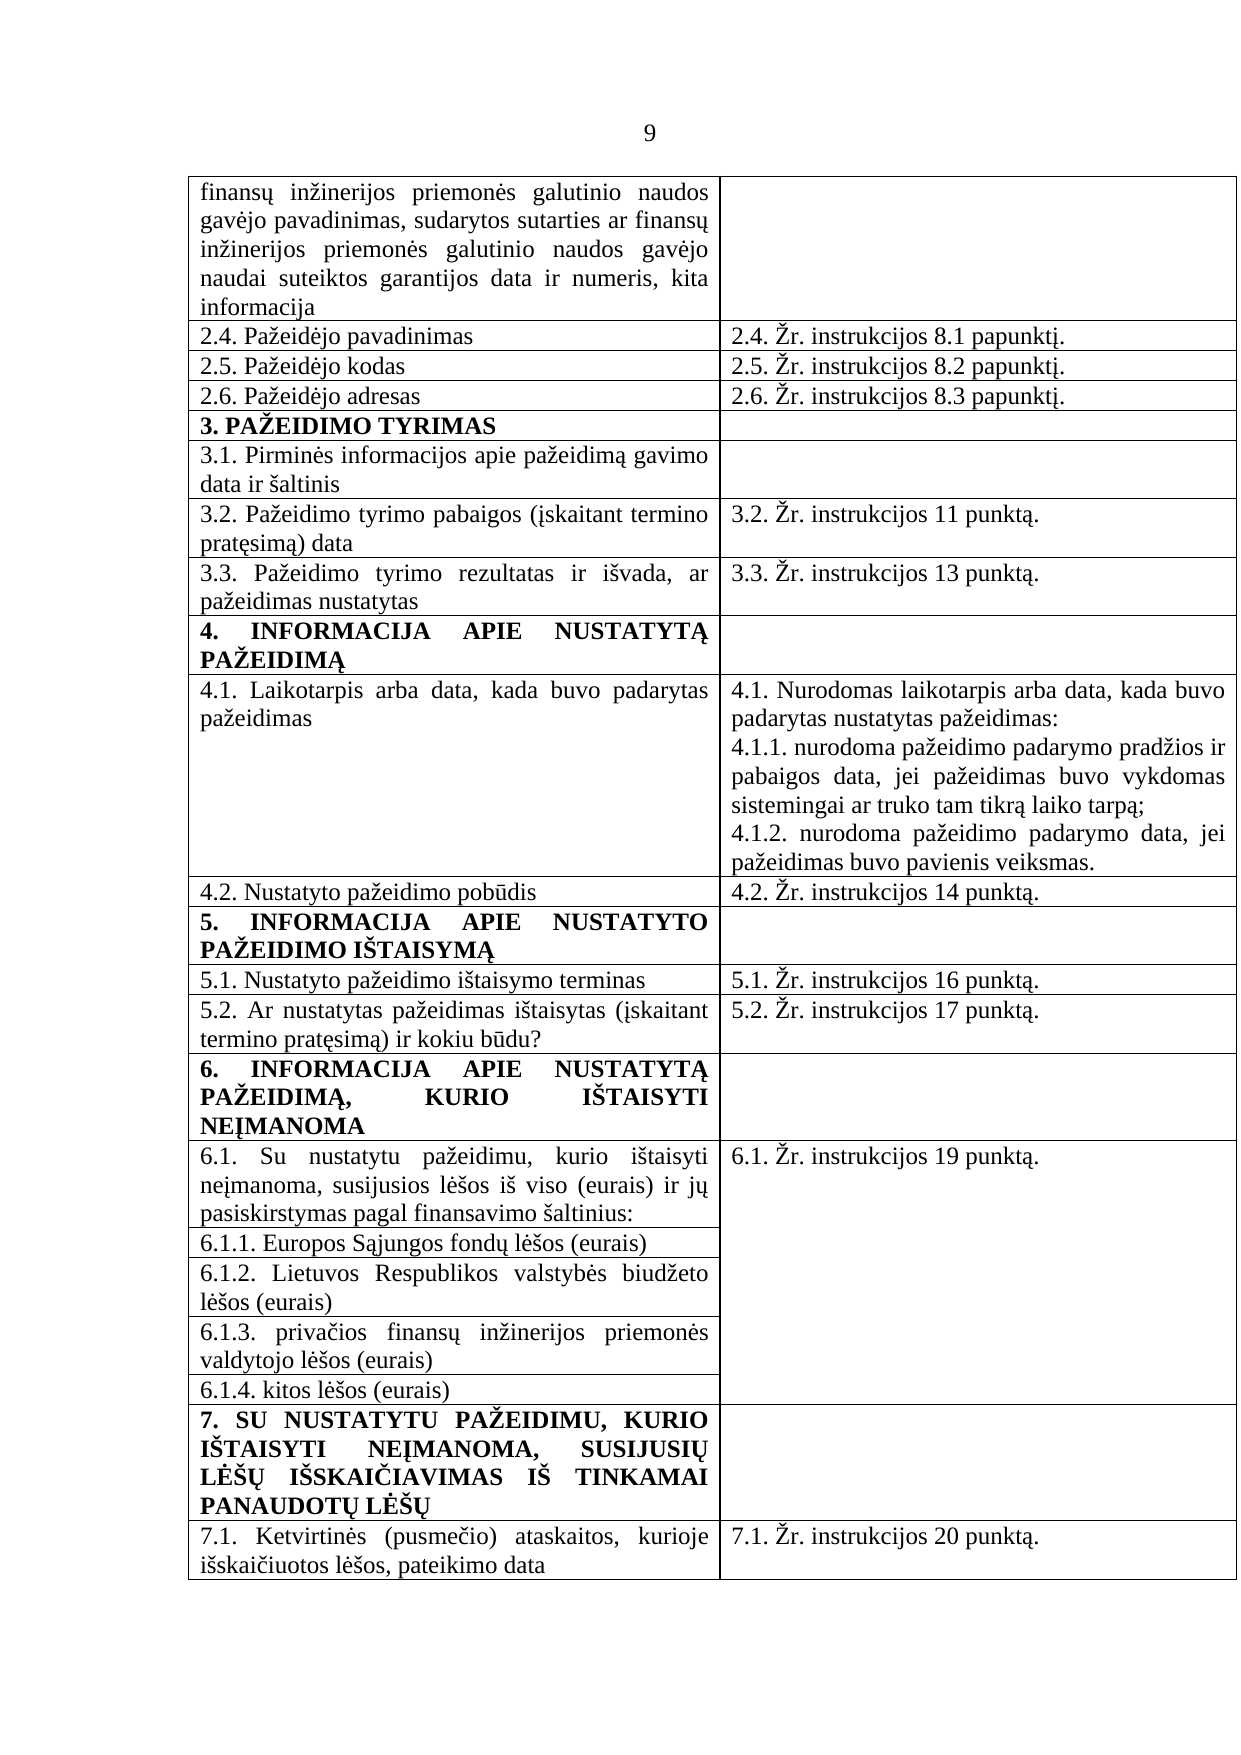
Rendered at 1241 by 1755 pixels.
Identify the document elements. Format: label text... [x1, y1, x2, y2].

table_cell 3.1. Pirminės informacijos apie pažeidimą gavimo data ir šaltinis [189, 441, 719, 498]
table_cell 4.1. Laikotarpis arba data, kada buvo padarytas pažeidimas [189, 675, 719, 876]
table_cell [721, 411, 1236, 439]
table_cell 3.3. Pažeidimo tyrimo rezultatas ir išvada, ar pažeidimas nustatytas [189, 558, 719, 615]
table_cell [721, 177, 1236, 320]
table_cell 4.2. Žr. instrukcijos 14 punktą. [721, 877, 1236, 906]
table_cell [721, 1054, 1236, 1140]
table_cell [721, 1405, 1236, 1520]
table_cell 3. PAŽEIDIMO TYRIMAS [189, 411, 719, 439]
table_cell 6.1.4. kitos lėšos (eurais) [189, 1375, 719, 1404]
table_cell 6.1.3. privačios finansų inžinerijos priemonės valdytojo lėšos (eurais) [189, 1317, 719, 1374]
table_cell 7. SU NUSTATYTU PAŽEIDIMU, KURIO IŠTAISYTI NEĮMANOMA, SUSIJUSIŲ LĖŠŲ IŠSKAIČIAVIMAS IŠ TINKAMAI PANAUDOTŲ LĖŠŲ [189, 1405, 719, 1520]
table_cell 3.2. Žr. instrukcijos 11 punktą. [721, 499, 1236, 557]
table_cell 6.1.2. Lietuvos Respublikos valstybės biudžeto lėšos (eurais) [189, 1258, 719, 1316]
table_cell 4. INFORMACIJA APIE NUSTATYTĄ PAŽEIDIMĄ [189, 616, 719, 674]
table_cell 2.4. Žr. instrukcijos 8.1 papunktį. [721, 321, 1236, 350]
table_cell [721, 907, 1236, 964]
table_cell 2.6. Žr. instrukcijos 8.3 papunktį. [721, 381, 1236, 410]
table_cell [721, 441, 1236, 498]
table_cell 6. INFORMACIJA APIE NUSTATYTĄ PAŽEIDIMĄ, KURIO IŠTAISYTI NEĮMANOMA [189, 1054, 719, 1140]
table_cell 4.1. Nurodomas laikotarpis arba data, kada buvo padarytas nustatytas pažeidimas: 4.1.1. nurodoma pažeidimo padarymo pradžios ir pabaigos data, jei pažeidimas buvo vykdomas sistemingai ar truko tam tikrą laiko tarpą; 4.1.2. nurodoma pažeidimo padarymo data, jei pažeidimas buvo pavienis veiksmas. [721, 675, 1236, 876]
table_cell 7.1. Ketvirtinės (pusmečio) ataskaitos, kurioje išskaičiuotos lėšos, pateikimo data [189, 1521, 719, 1578]
table_cell 2.4. Pažeidėjo pavadinimas [189, 321, 719, 350]
table_cell 6.1. Su nustatytu pažeidimu, kurio ištaisyti neįmanoma, susijusios lėšos iš viso (eurais) ir jų pasiskirstymas pagal finansavimo šaltinius: [189, 1141, 719, 1227]
table_cell 6.1. Žr. instrukcijos 19 punktą. [721, 1141, 1236, 1404]
table_cell 7.1. Žr. instrukcijos 20 punktą. [721, 1521, 1236, 1578]
table_cell [721, 616, 1236, 674]
table_cell finansų inžinerijos priemonės galutinio naudos gavėjo pavadinimas, sudarytos sutarties ar finansų inžinerijos priemonės galutinio naudos gavėjo naudai suteiktos garantijos data ir numeris, kita informacija [189, 177, 719, 320]
table_cell 3.2. Pažeidimo tyrimo pabaigos (įskaitant termino pratęsimą) data [189, 499, 719, 557]
table_cell 6.1.1. Europos Sąjungos fondų lėšos (eurais) [189, 1228, 719, 1257]
table_cell 2.6. Pažeidėjo adresas [189, 381, 719, 410]
table_cell 2.5. Pažeidėjo kodas [189, 351, 719, 380]
table_cell 5.2. Ar nustatytas pažeidimas ištaisytas (įskaitant termino pratęsimą) ir kokiu būdu? [189, 995, 719, 1053]
table_cell 5.1. Nustatyto pažeidimo ištaisymo terminas [189, 965, 719, 994]
table_cell 3.3. Žr. instrukcijos 13 punktą. [721, 558, 1236, 615]
table_cell 5.1. Žr. instrukcijos 16 punktą. [721, 965, 1236, 994]
table_cell 5. INFORMACIJA APIE NUSTATYTO PAŽEIDIMO IŠTAISYMĄ [189, 907, 719, 964]
table_cell 5.2. Žr. instrukcijos 17 punktą. [721, 995, 1236, 1053]
table_cell 2.5. Žr. instrukcijos 8.2 papunktį. [721, 351, 1236, 380]
table_cell 4.2. Nustatyto pažeidimo pobūdis [189, 877, 719, 906]
